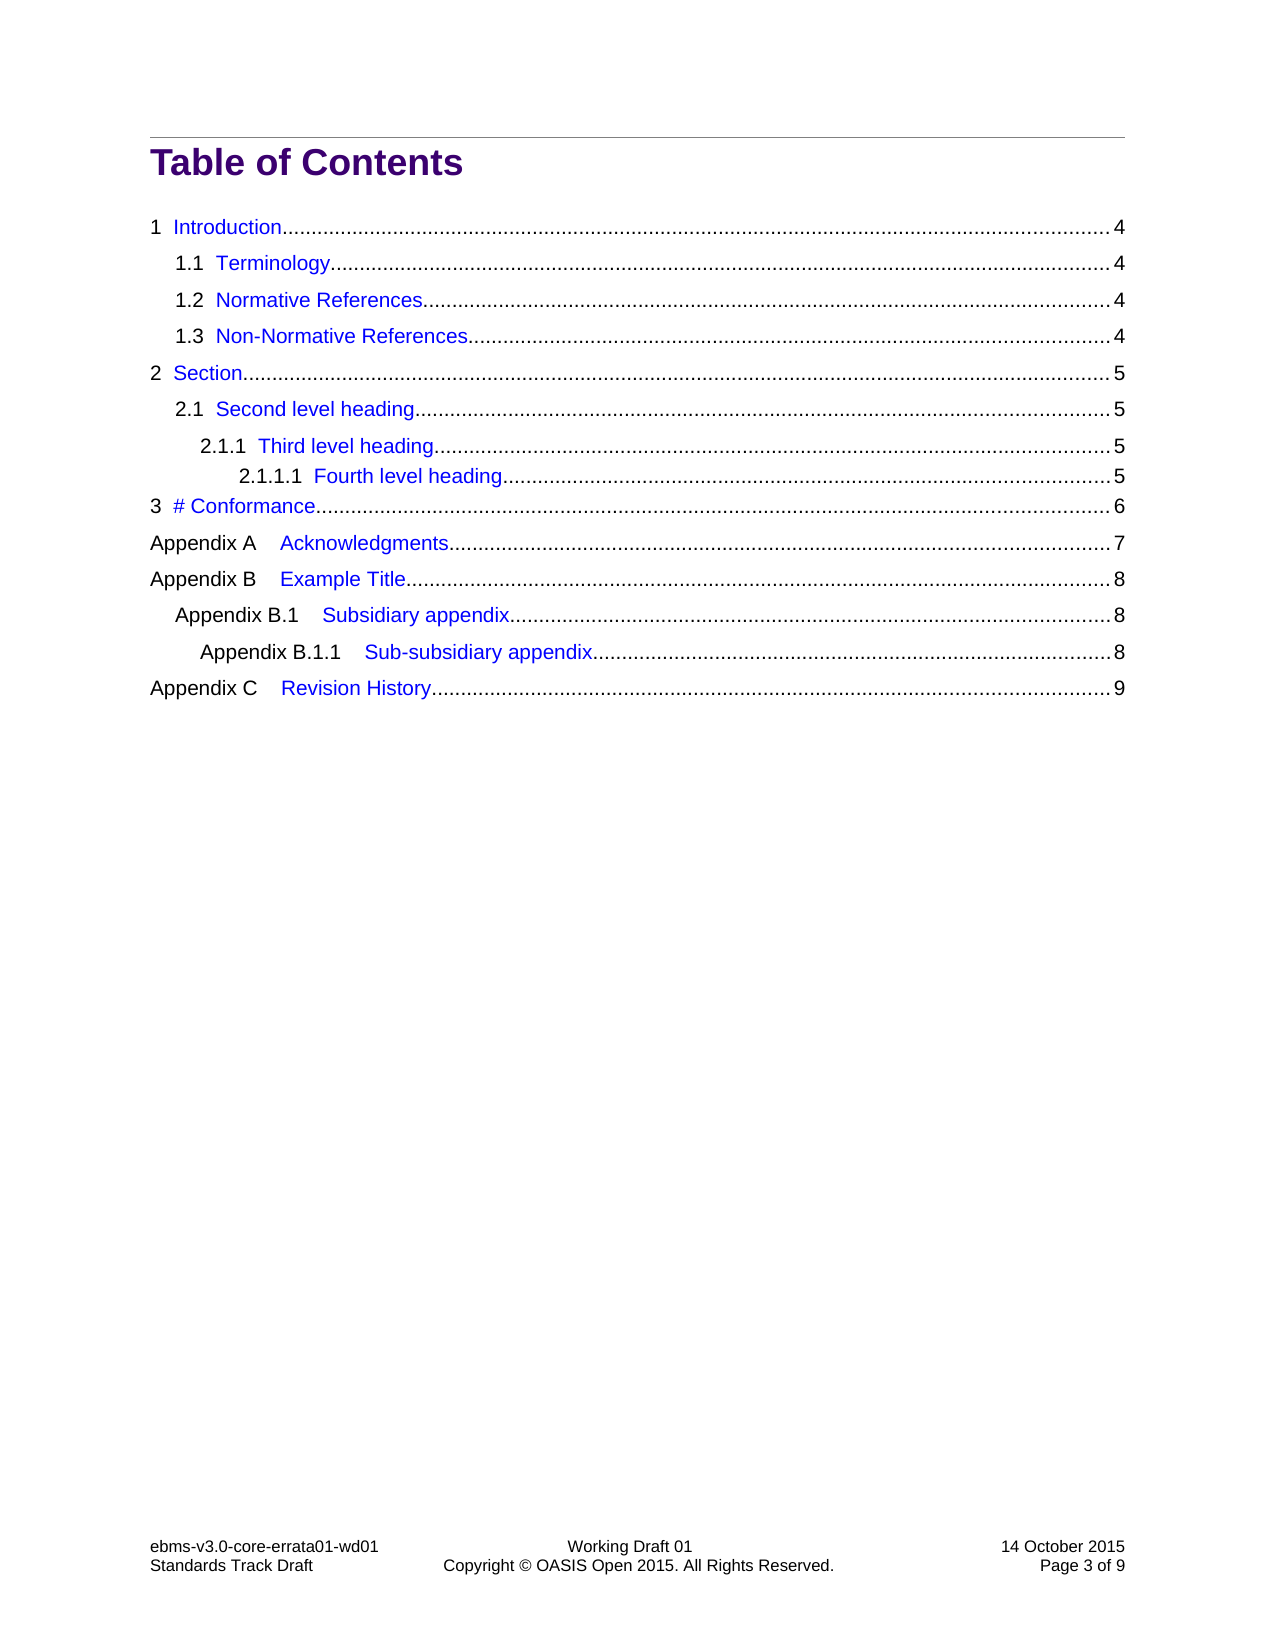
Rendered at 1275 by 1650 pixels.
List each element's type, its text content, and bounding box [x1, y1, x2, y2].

text 2.1.1.1 Fourth level heading 5 [238, 464, 1125, 488]
text 2 Section 5 [150, 361, 1125, 384]
text Appendix B.1 Subsidiary appendix 8 [175, 603, 1125, 627]
text Appendix C Revision History 9 [150, 676, 1125, 700]
text 1 Introduction 4 [150, 215, 1125, 239]
text Table of Contents [150, 138, 1125, 183]
text 2.1.1 Third level heading 5 [200, 433, 1125, 457]
text 3 # Conformance 6 [150, 494, 1125, 518]
text 1.3 Non-Normative References 4 [175, 324, 1125, 348]
text Appendix A Acknowledgments 7 [150, 530, 1125, 554]
text Appendix B.1.1 Sub-subsidiary appendix 8 [200, 640, 1125, 664]
text 1.1 Terminology 4 [175, 251, 1125, 275]
text 1.2 Normative References 4 [175, 288, 1125, 312]
text 2.1 Second level heading 5 [175, 397, 1125, 421]
text Appendix B Example Title 8 [150, 567, 1125, 591]
